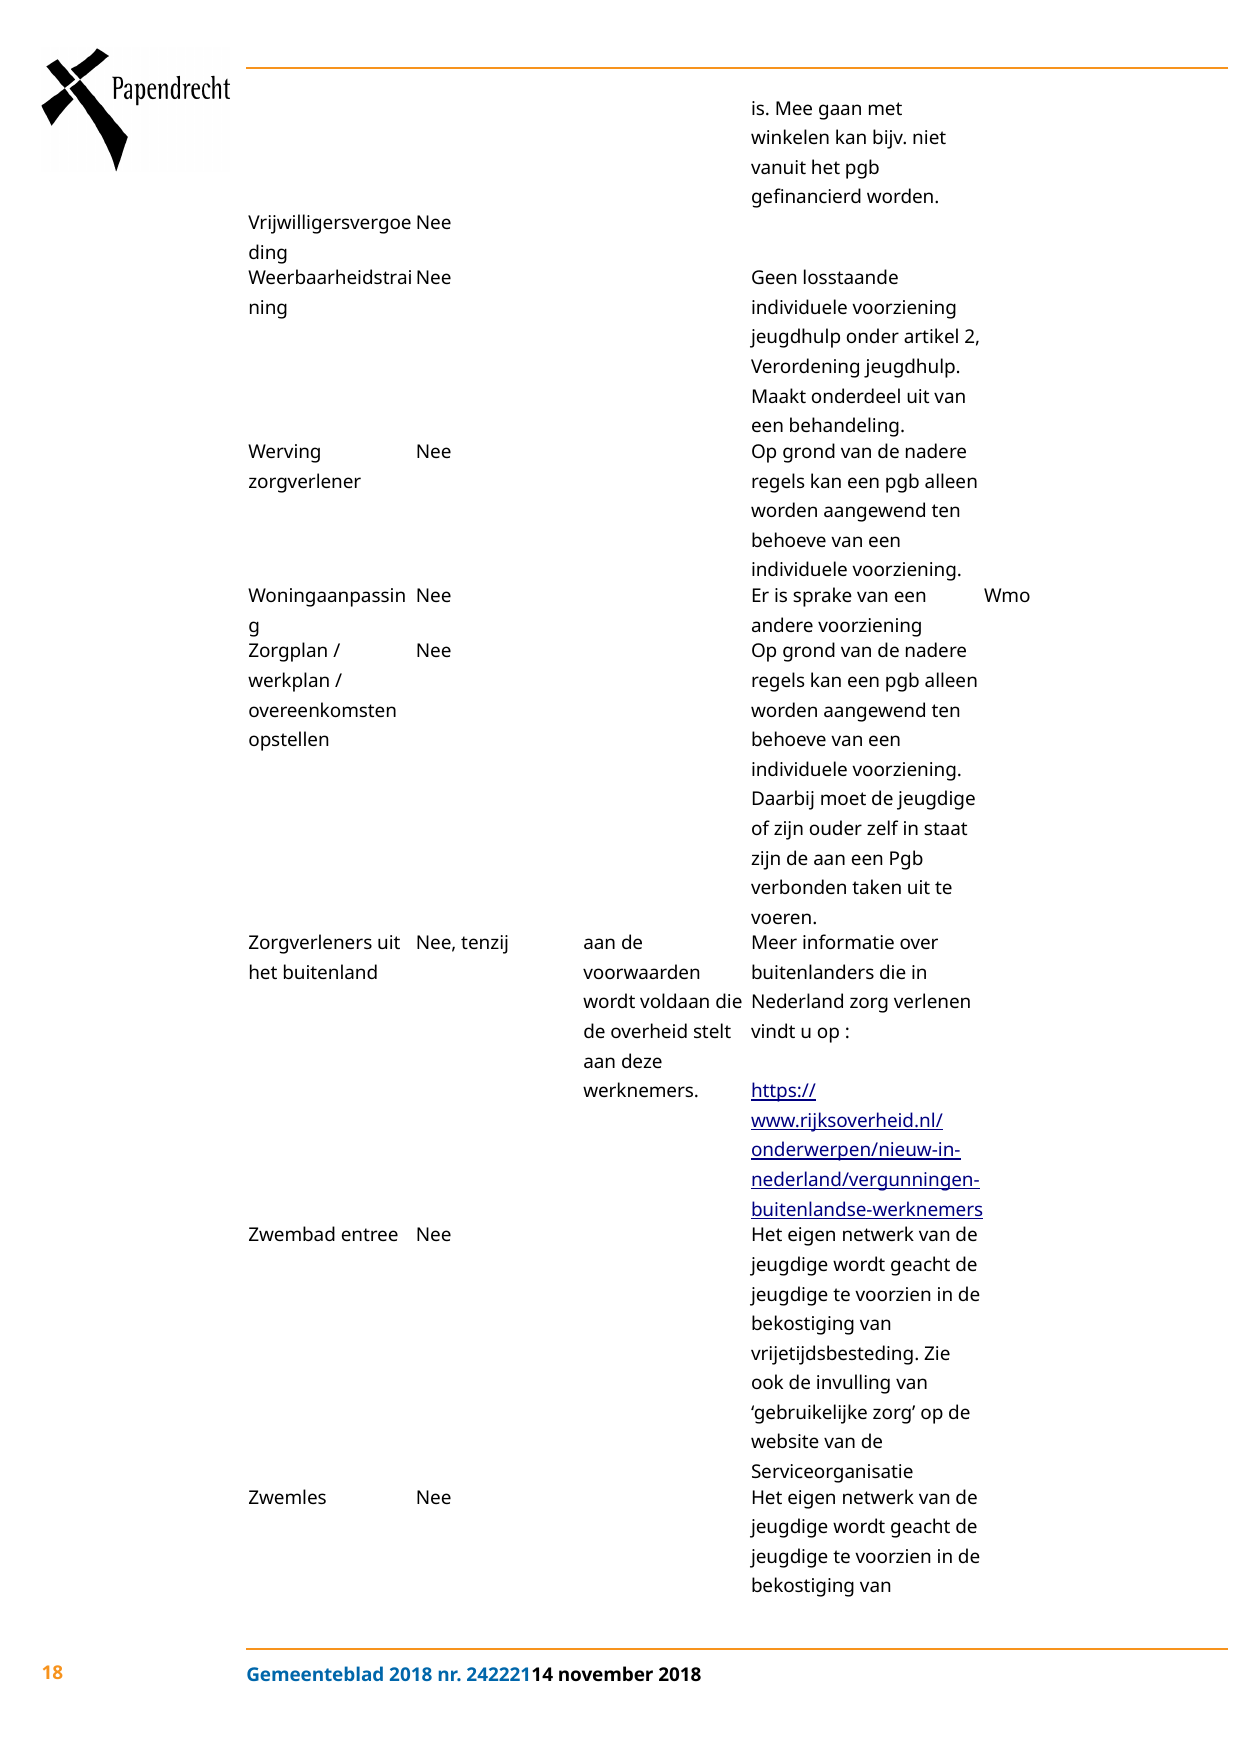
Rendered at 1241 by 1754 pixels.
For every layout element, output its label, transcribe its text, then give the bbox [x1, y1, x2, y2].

table_cell Geen losstaande individuele voorziening jeugdhulp onder artikel 2, Verordening jeugdhulp. Maakt onderdeel uit van een behandeling. [751, 265, 984, 438]
table_cell [248, 95, 416, 209]
table_cell Nee [416, 638, 583, 929]
table_cell Nee [416, 1484, 583, 1598]
table_cell [583, 209, 751, 264]
table_cell Zwembad entree [248, 1222, 416, 1484]
table_cell Weerbaarheidstraining [248, 265, 416, 438]
table_cell Nee, tenzij [416, 930, 583, 1222]
table_cell [984, 930, 1152, 1222]
table_cell Vrijwilligersvergoeding [248, 209, 416, 264]
table_cell [984, 638, 1152, 929]
table_cell [984, 209, 1152, 264]
table_cell Zorgverleners uit het buitenland [248, 930, 416, 1222]
table_cell [583, 582, 751, 638]
table_cell Werving zorgverlener [248, 438, 416, 582]
table_cell aan de voorwaarden wordt voldaan die de overheid stelt aan deze werknemers. [583, 930, 751, 1222]
table_cell [583, 638, 751, 929]
table_cell [583, 438, 751, 582]
table_cell Zwemles [248, 1484, 416, 1598]
table_cell Op grond van de nadere regels kan een pgb alleen worden aangewend ten behoeve van een individuele voorziening. Daarbij moet de jeugdige of zijn ouder zelf in staat zijn de aan een Pgb verbonden taken uit te voeren. [751, 638, 984, 929]
table_cell is. Mee gaan met winkelen kan bijv. niet vanuit het pgb gefinancierd worden. [751, 95, 984, 209]
table_cell Nee [416, 209, 583, 264]
table_cell Het eigen netwerk van de jeugdige wordt geacht de jeugdige te voorzien in de bekostiging van [751, 1484, 984, 1598]
table_cell [583, 1222, 751, 1484]
table_cell Nee [416, 582, 583, 638]
picture [41, 47, 231, 172]
table_cell [984, 438, 1152, 582]
table_cell Nee [416, 1222, 583, 1484]
table_cell [583, 1484, 751, 1598]
table_cell [416, 95, 583, 209]
table_cell [984, 1484, 1152, 1598]
table_cell [583, 95, 751, 209]
table_cell [984, 95, 1152, 209]
table_cell Er is sprake van een andere voorziening [751, 582, 984, 638]
table_cell [984, 265, 1152, 438]
table_cell Wmo [984, 582, 1152, 638]
table_cell [751, 209, 984, 264]
table_cell Het eigen netwerk van de jeugdige wordt geacht de jeugdige te voorzien in de bekostiging van vrijetijdsbesteding. Zie ook de invulling van ‘gebruikelijke zorg’ op de website van de Serviceorganisatie [751, 1222, 984, 1484]
table_cell Op grond van de nadere regels kan een pgb alleen worden aangewend ten behoeve van een individuele voorziening. [751, 438, 984, 582]
table_cell Nee [416, 438, 583, 582]
table_cell Meer informatie over buitenlanders die in Nederland zorg verlenen vindt u op : https://www.rijksoverheid.nl/onderwerpen/nieuw-in-nederland/vergunningen-buitenlandse-werknemers [751, 930, 984, 1222]
table_cell Nee [416, 265, 583, 438]
table_cell Woningaanpassing [248, 582, 416, 638]
table_cell [583, 265, 751, 438]
table_cell [984, 1222, 1152, 1484]
table_cell Zorgplan / werkplan / overeenkomsten opstellen [248, 638, 416, 929]
